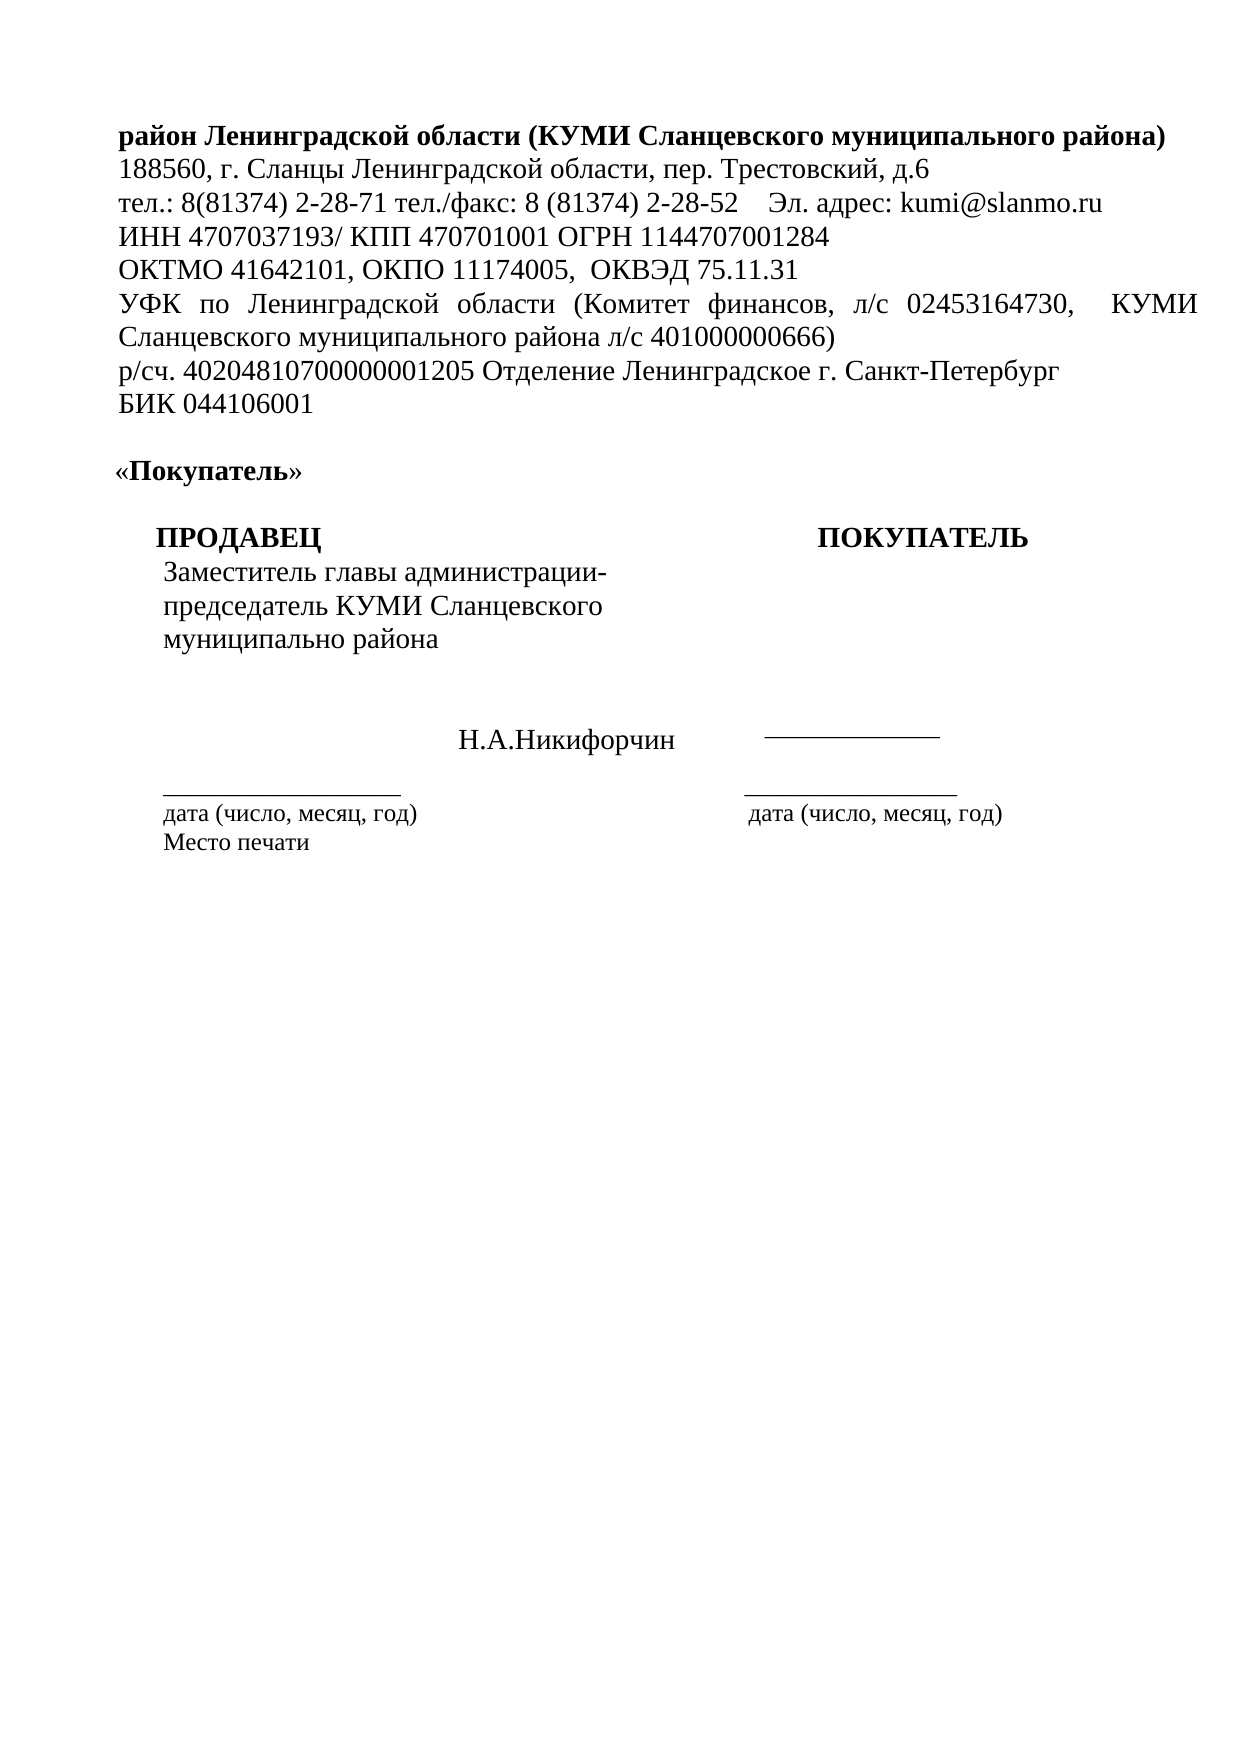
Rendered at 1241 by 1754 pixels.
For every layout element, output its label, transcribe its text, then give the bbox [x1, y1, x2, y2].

list УФК по Ленинградской области (Комитет финансов, л/с 02453164730, КУМИ Сланцевского муниципального района л/с 401000000666) [81, 286, 1199, 353]
table_header [118, 655, 409, 770]
table_header Н.А.Никифорчин [409, 655, 697, 770]
list р/сч. 40204810700000001205 Отделение Ленинградское г. Санкт-Петербург [81, 353, 1199, 386]
list Место печати [118, 827, 1199, 856]
list Заместитель главы администрации- [118, 554, 1199, 588]
list район Ленинградской области (КУМИ Сланцевского муниципального района) [81, 118, 1199, 152]
list дата (число, месяц, год) дата (число, месяц, год) [118, 798, 1199, 827]
table_header [971, 655, 1223, 770]
list тел.: 8(81374) 2-28-71 тел./факс: 8 (81374) 2-28-52 Эл. адрес: kumi@slanmo.ru [81, 185, 1199, 219]
list ПРОДАВЕЦ ПОКУПАТЕЛЬ [118, 521, 1199, 554]
list ИНН 4707037193/ КПП 470701001 ОГРН 1144707001284 [81, 219, 1199, 252]
table_header ______________ [708, 655, 971, 770]
list муниципально района [118, 621, 1199, 655]
table_header [697, 655, 708, 770]
list ОКТМО 41642101, ОКПО 11174005, ОКВЭД 75.11.31 [81, 252, 1199, 286]
list ___________________ _________________ [118, 770, 1199, 798]
list председатель КУМИ Сланцевского [118, 588, 1199, 621]
list БИК 044106001 [81, 386, 1199, 420]
list «Покупатель» [77, 453, 1199, 487]
list 188560, г. Сланцы Ленинградской области, пер. Трестовский, д.6 [81, 152, 1199, 185]
